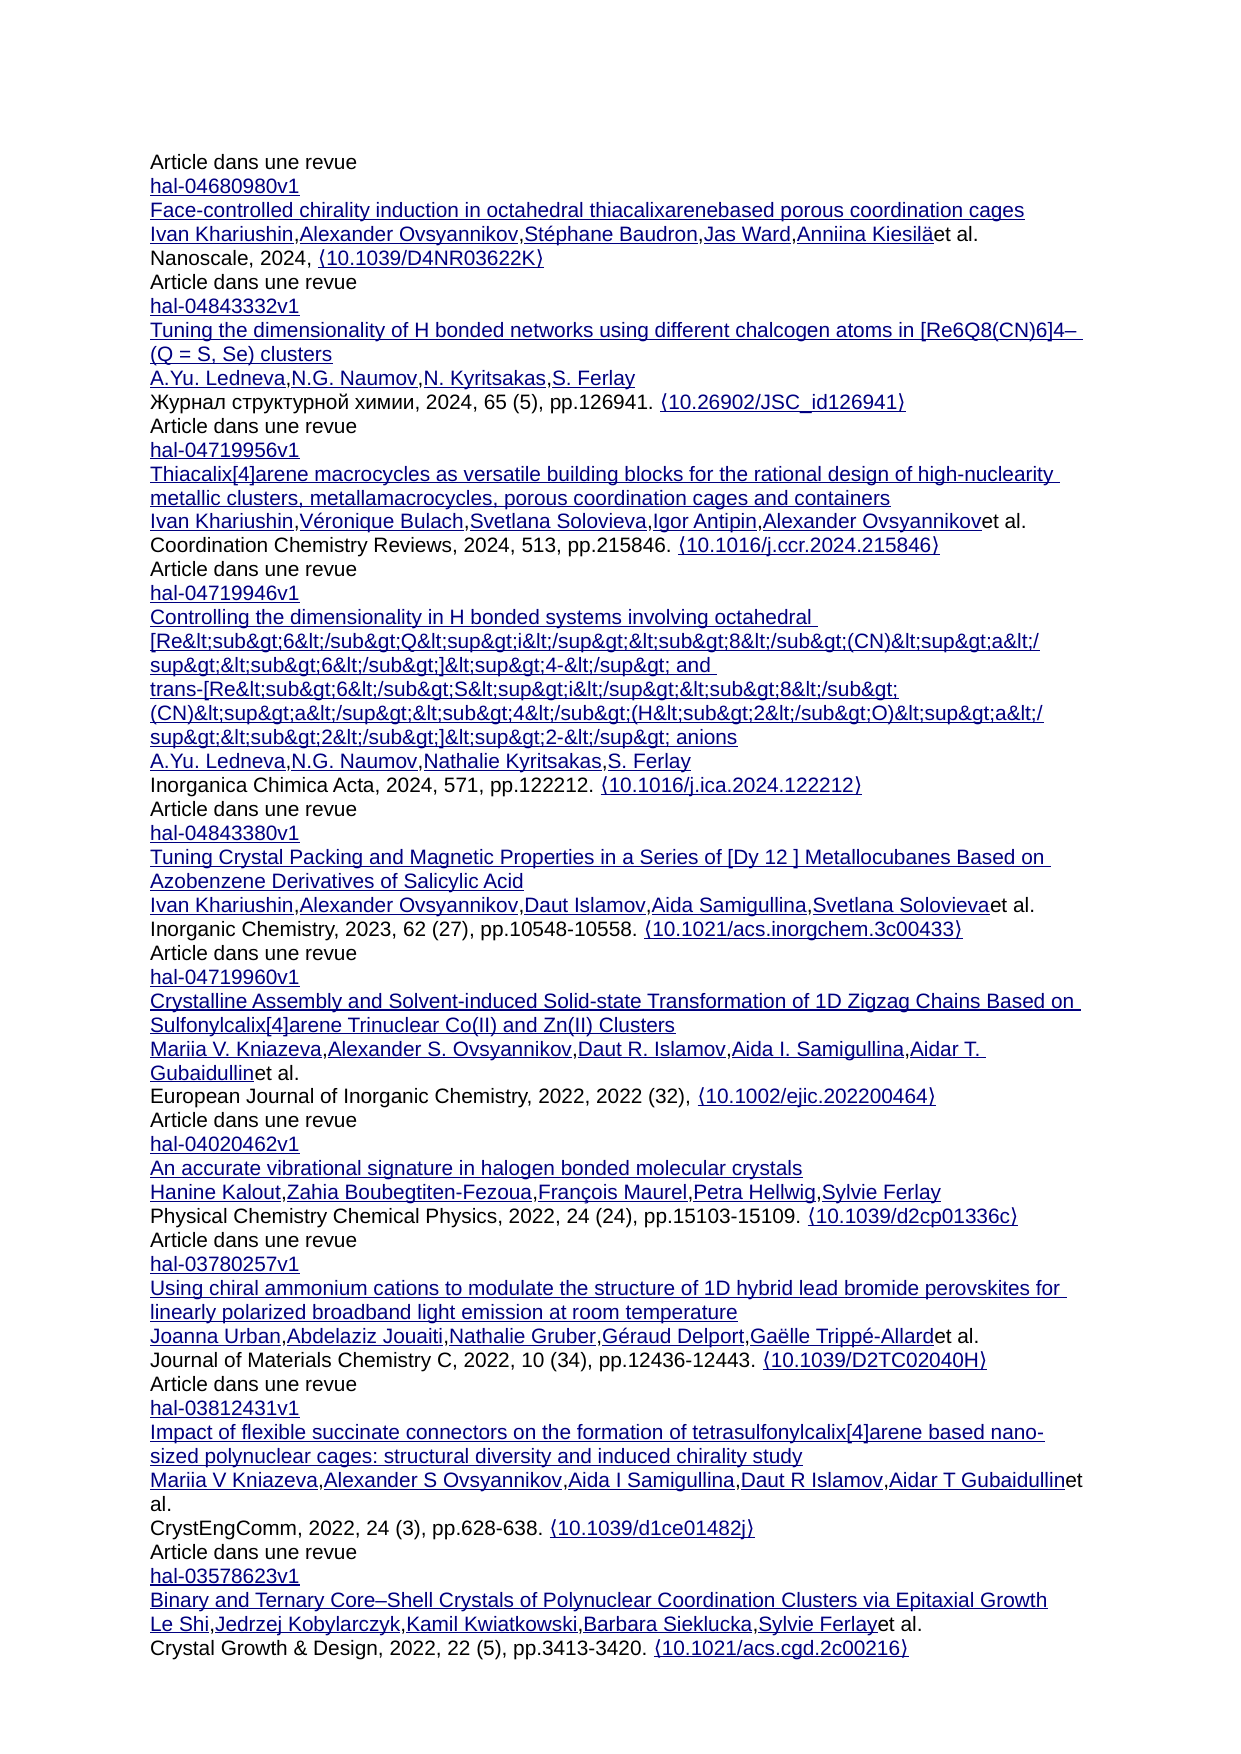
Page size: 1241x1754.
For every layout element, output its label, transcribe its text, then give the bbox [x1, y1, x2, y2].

table_cell An accurate vibrational signature in halogen bonded molecular crystals Hanine Kalout,Zahia Boubegtiten-Fezoua,François Maurel,Petra Hellwig,Sylvie Ferlay Physical Chemistry Chemical Physics, 2022, 24 (24), pp.15103-15109. ⟨10.1039/d2cp01336c⟩ Article dans une revue hal-03780257v1 [150, 1156, 1090, 1276]
table_cell Using chiral ammonium cations to modulate the structure of 1D hybrid lead bromide perovskites for linearly polarized broadband light emission at room temperature Joanna Urban,Abdelaziz Jouaiti,Nathalie Gruber,Géraud Delport,Gaëlle Trippé-Allardet al. Journal of Materials Chemistry C, 2022, 10 (34), pp.12436-12443. ⟨10.1039/D2TC02040H⟩ Article dans une revue hal-03812431v1 [150, 1276, 1090, 1420]
table_cell Crystalline Assembly and Solvent‐induced Solid‐state Transformation of 1D Zigzag Chains Based on Sulfonylcalix[4]arene Trinuclear Co(II) and Zn(II) Clusters Mariia V. Kniazeva,Alexander S. Ovsyannikov,Daut R. Islamov,Aida I. Samigullina,Aidar T. Gubaidullinet al. European Journal of Inorganic Chemistry, 2022, 2022 (32), ⟨10.1002/ejic.202200464⟩ Article dans une revue hal-04020462v1 [150, 989, 1090, 1156]
table_cell Controlling the dimensionality in H bonded systems involving octahedral [Re&lt;sub&gt;6&lt;/sub&gt;Q&lt;sup&gt;i&lt;/sup&gt;&lt;sub&gt;8&lt;/sub&gt;(CN)&lt;sup&gt;a&lt;/sup&gt;&lt;sub&gt;6&lt;/sub&gt;]&lt;sup&gt;4-&lt;/sup&gt; and trans-[Re&lt;sub&gt;6&lt;/sub&gt;S&lt;sup&gt;i&lt;/sup&gt;&lt;sub&gt;8&lt;/sub&gt;(CN)&lt;sup&gt;a&lt;/sup&gt;&lt;sub&gt;4&lt;/sub&gt;(H&lt;sub&gt;2&lt;/sub&gt;O)&lt;sup&gt;a&lt;/sup&gt;&lt;sub&gt;2&lt;/sub&gt;]&lt;sup&gt;2-&lt;/sup&gt; anions A.Yu. Ledneva,N.G. Naumov,Nathalie Kyritsakas,S. Ferlay Inorganica Chimica Acta, 2024, 571, pp.122212. ⟨10.1016/j.ica.2024.122212⟩ Article dans une revue hal-04843380v1 [150, 605, 1090, 845]
table_cell Thiacalix[4]arene macrocycles as versatile building blocks for the rational design of high-nuclearity metallic clusters, metallamacrocycles, porous coordination cages and containers Ivan Khariushin,Véronique Bulach,Svetlana Solovieva,Igor Antipin,Alexander Ovsyannikovet al. Coordination Chemistry Reviews, 2024, 513, pp.215846. ⟨10.1016/j.ccr.2024.215846⟩ Article dans une revue hal-04719946v1 [150, 461, 1090, 605]
table_cell Face-controlled chirality induction in octahedral thiacalixarenebased porous coordination cages Ivan Khariushin,Alexander Ovsyannikov,Stéphane Baudron,Jas Ward,Anniina Kiesiläet al. Nanoscale, 2024, ⟨10.1039/D4NR03622K⟩ Article dans une revue hal-04843332v1 [150, 198, 1090, 318]
table_cell Impact of flexible succinate connectors on the formation of tetrasulfonylcalix[4]arene based nano-sized polynuclear cages: structural diversity and induced chirality study Mariia V Kniazeva,Alexander S Ovsyannikov,Aida I Samigullina,Daut R Islamov,Aidar T Gubaidullinet al. CrystEngComm, 2022, 24 (3), pp.628-638. ⟨10.1039/d1ce01482j⟩ Article dans une revue hal-03578623v1 [150, 1420, 1090, 1587]
table_cell Article dans une revue hal-04680980v1 [150, 150, 1090, 198]
table_cell Binary and Ternary Core–Shell Crystals of Polynuclear Coordination Clusters via Epitaxial Growth Le Shi,Jedrzej Kobylarczyk,Kamil Kwiatkowski,Barbara Sieklucka,Sylvie Ferlayet al. Crystal Growth & Design, 2022, 22 (5), pp.3413-3420. ⟨10.1021/acs.cgd.2c00216⟩ [150, 1588, 1090, 1659]
table_cell Tuning the dimensionality of H bonded networks using different chalcogen atoms in [Re6Q8(CN)6]4– (Q = S, Se) clusters A.Yu. Ledneva,N.G. Naumov,N. Kyritsakas,S. Ferlay Журнал структурной химии, 2024, 65 (5), pp.126941. ⟨10.26902/JSC_id126941⟩ Article dans une revue hal-04719956v1 [150, 318, 1090, 461]
table_cell Tuning Crystal Packing and Magnetic Properties in a Series of [Dy 12 ] Metallocubanes Based on Azobenzene Derivatives of Salicylic Acid Ivan Khariushin,Alexander Ovsyannikov,Daut Islamov,Aida Samigullina,Svetlana Solovievaet al. Inorganic Chemistry, 2023, 62 (27), pp.10548-10558. ⟨10.1021/acs.inorgchem.3c00433⟩ Article dans une revue hal-04719960v1 [150, 845, 1090, 988]
